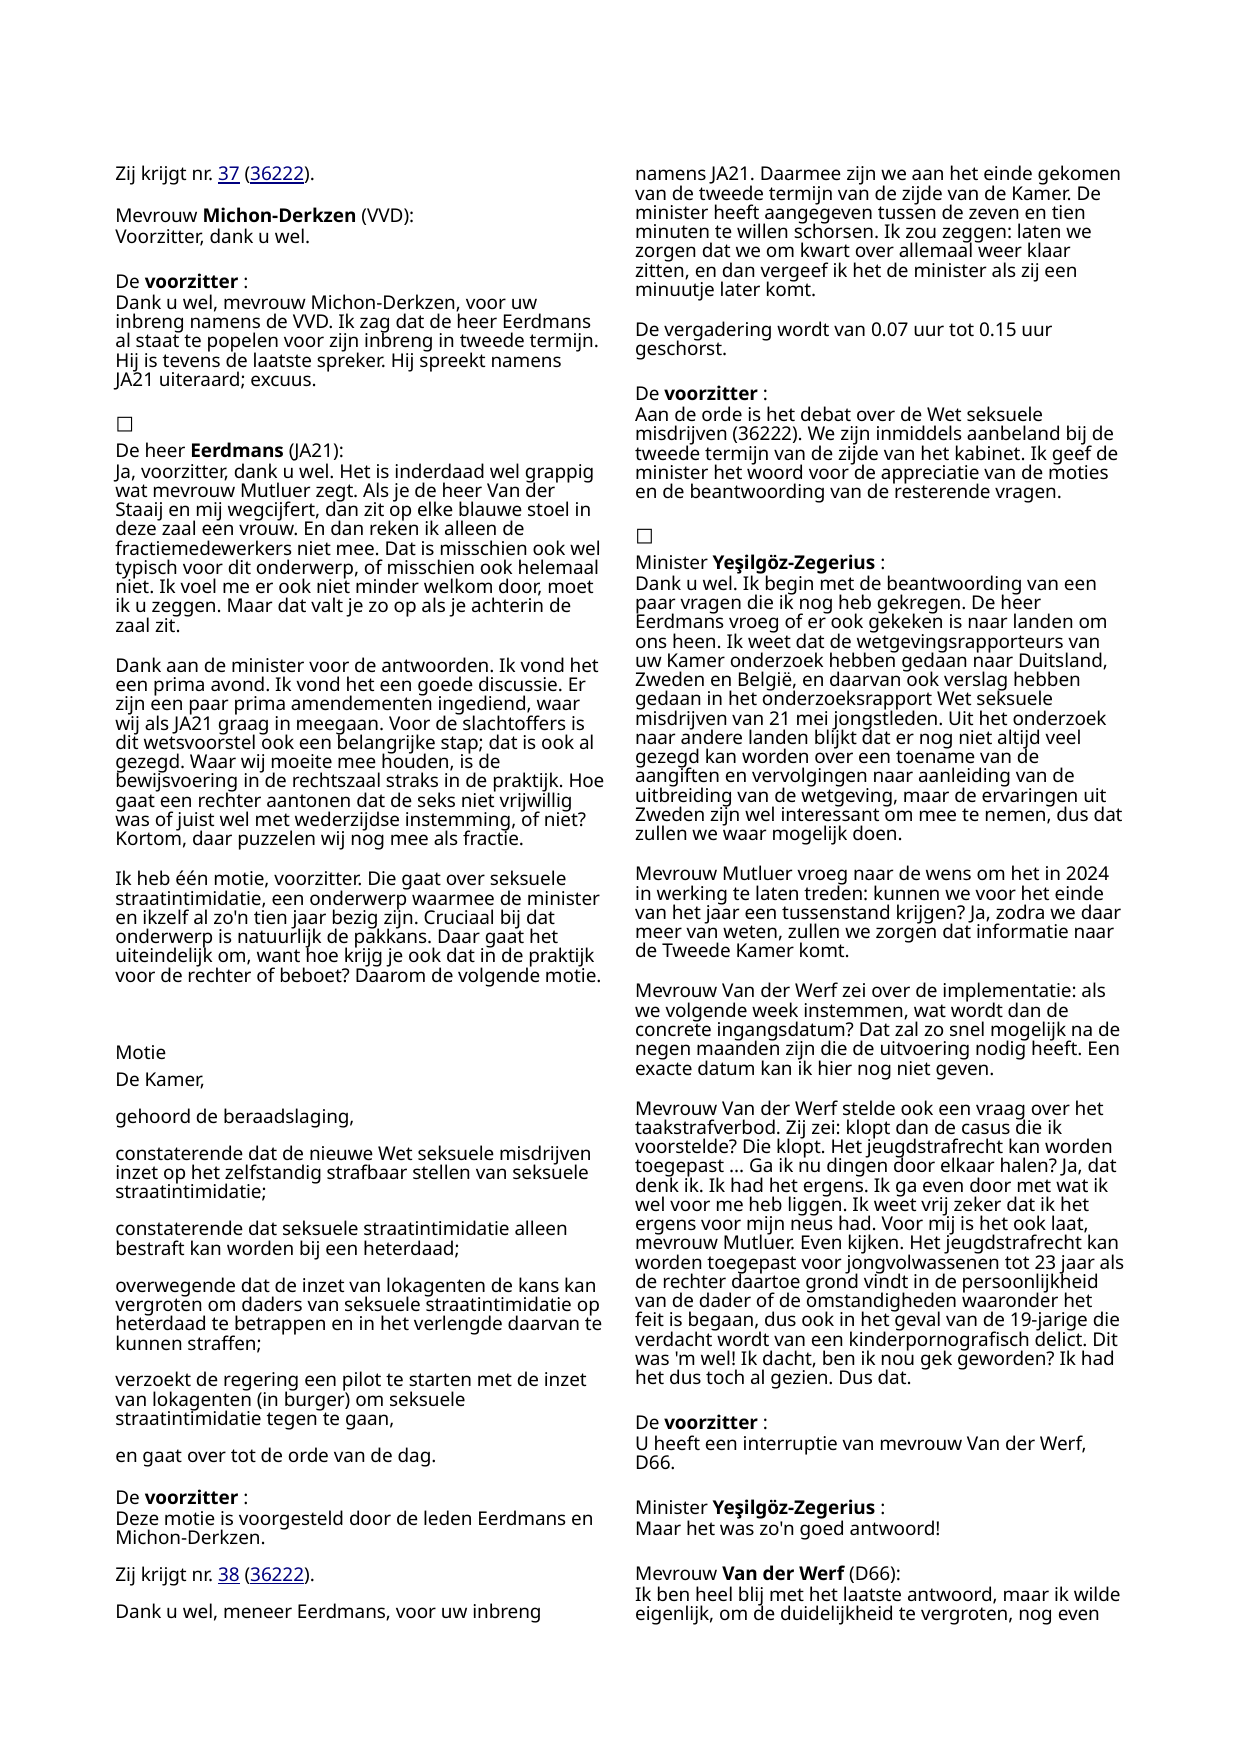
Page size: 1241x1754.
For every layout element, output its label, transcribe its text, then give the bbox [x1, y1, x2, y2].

text Zij krijgt nr. 37 (36222). [115, 165, 605, 184]
text De voorzitter : [635, 1409, 1125, 1435]
text Ik heb één motie, voorzitter. Die gaat over seksuele straatintimidatie, een onderwerp waarmee de minister en ikzelf al zo'n tien jaar bezig zijn. Cruciaal bij dat onderwerp is natuurlijk de pakkans. Daar gaat het uiteindelijk om, want hoe krijg je ook dat in de praktijk voor de rechter of beboet? Daarom de volgende motie. [115, 870, 605, 986]
text Zij krijgt nr. 38 (36222). [115, 1566, 605, 1585]
text Voorzitter, dank u wel. [115, 228, 605, 247]
text Dank u wel, meneer Eerdmans, voor uw inbreng [115, 1603, 605, 1622]
text De voorzitter : [115, 1484, 605, 1510]
text Dank u wel, mevrouw Michon-Derkzen, voor uw inbreng namens de VVD. Ik zag dat de heer Eerdmans al staat te popelen voor zijn inbreng in tweede termijn. Hij is tevens de laatste spreker. Hij spreekt namens JA21 uiteraard; excuus. [115, 294, 605, 390]
text Deze motie is voorgesteld door de leden Eerdmans en Michon-Derkzen. [115, 1510, 605, 1548]
text gehoord de beraadslaging, [115, 1108, 605, 1127]
text Mevrouw Van der Werf stelde ook een vraag over het taakstrafverbod. Zij zei: klopt dan de casus die ik voorstelde? Die klopt. Het jeugdstrafrecht kan worden toegepast ... Ga ik nu dingen door elkaar halen? Ja, dat denk ik. Ik had het ergens. Ik ga even door met wat ik wel voor me heb liggen. Ik weet vrij zeker dat ik het ergens voor mijn neus had. Voor mij is het ook laat, mevrouw Mutluer. Even kijken. Het jeugdstrafrecht kan worden toegepast voor jongvolwassenen tot 23 jaar als de rechter daartoe grond vindt in de persoonlijkheid van de dader of de omstandigheden waaronder het feit is begaan, dus ook in het geval van de 19-jarige die verdacht wordt van een kinderpornografisch delict. Dit was 'm wel! Ik dacht, ben ik nou gek geworden? Ik had het dus toch al gezien. Dus dat. [635, 1099, 1125, 1388]
text namens JA21. Daarmee zijn we aan het einde gekomen van de tweede termijn van de zijde van de Kamer. De minister heeft aangegeven tussen de zeven en tien minuten te willen schorsen. Ik zou zeggen: laten we zorgen dat we om kwart over allemaal weer klaar zitten, en dan vergeef ik het de minister als zij een minuutje later komt. [635, 165, 1125, 300]
text Maar het was zo'n goed antwoord! [635, 1520, 1125, 1539]
text Mevrouw Van der Werf (D66): [635, 1560, 1125, 1586]
text Minister Yeşilgöz-Zegerius : [635, 549, 1125, 575]
text Aan de orde is het debat over de Wet seksuele misdrijven (36222). We zijn inmiddels aanbeland bij de tweede termijn van de zijde van het kabinet. Ik geef de minister het woord voor de appreciatie van de moties en de beantwoording van de resterende vragen. [635, 406, 1125, 502]
text ⬜ [115, 411, 605, 437]
text De vergadering wordt van 0.07 uur tot 0.15 uur geschorst. [635, 321, 1125, 359]
text De Kamer, [115, 1071, 605, 1090]
text Ja, voorzitter, dank u wel. Het is inderdaad wel grappig wat mevrouw Mutluer zegt. Als je de heer Van der Staaij en mij wegcijfert, dan zit op elke blauwe stoel in deze zaal een vrouw. En dan reken ik alleen de fractiemedewerkers niet mee. Dat is misschien ook wel typisch voor dit onderwerp, of misschien ook helemaal niet. Ik voel me er ook niet minder welkom door, moet ik u zeggen. Maar dat valt je zo op als je achterin de zaal zit. [115, 463, 605, 636]
text Minister Yeşilgöz-Zegerius : [635, 1494, 1125, 1520]
text Dank u wel. Ik begin met de beantwoording van een paar vragen die ik nog heb gekregen. De heer Eerdmans vroeg of er ook gekeken is naar landen om ons heen. Ik weet dat de wetgevingsrapporteurs van uw Kamer onderzoek hebben gedaan naar Duitsland, Zweden en België, en daarvan ook verslag hebben gedaan in het onderzoeksrapport Wet seksuele misdrijven van 21 mei jongstleden. Uit het onderzoek naar andere landen blijkt dat er nog niet altijd veel gezegd kan worden over een toename van de aangiften en vervolgingen naar aanleiding van de uitbreiding van de wetgeving, maar de ervaringen uit Zweden zijn wel interessant om mee te nemen, dus dat zullen we waar mogelijk doen. [635, 575, 1125, 844]
text Ik ben heel blij met het laatste antwoord, maar ik wilde eigenlijk, om de duidelijkheid te vergroten, nog even [635, 1586, 1125, 1624]
text De voorzitter : [115, 268, 605, 294]
text U heeft een interruptie van mevrouw Van der Werf, D66. [635, 1435, 1125, 1474]
text Mevrouw Van der Werf zei over de implementatie: als we volgende week instemmen, wat wordt dan de concrete ingangsdatum? Dat zal zo snel mogelijk na de negen maanden zijn die de uitvoering nodig heeft. Een exacte datum kan ik hier nog niet geven. [635, 982, 1125, 1079]
text De heer Eerdmans (JA21): [115, 437, 605, 463]
text ⬜ [635, 523, 1125, 549]
text overwegende dat de inzet van lokagenten de kans kan vergroten om daders van seksuele straatintimidatie op heterdaad te betrappen en in het verlengde daarvan te kunnen straffen; [115, 1277, 605, 1354]
text Dank aan de minister voor de antwoorden. Ik vond het een prima avond. Ik vond het een goede discussie. Er zijn een paar prima amendementen ingediend, waar wij als JA21 graag in meegaan. Voor de slachtoffers is dit wetsvoorstel ook een belangrijke stap; dat is ook al gezegd. Waar wij moeite mee houden, is de bewijsvoering in de rechtszaal straks in de praktijk. Hoe gaat een rechter aantonen dat de seks niet vrijwillig was of juist wel met wederzijdse instemming, of niet? Kortom, daar puzzelen wij nog mee als fractie. [115, 657, 605, 849]
text constaterende dat de nieuwe Wet seksuele misdrijven inzet op het zelfstandig strafbaar stellen van seksuele straatintimidatie; [115, 1145, 605, 1203]
text verzoekt de regering een pilot te starten met de inzet van lokagenten (in burger) om seksuele straatintimidatie tegen te gaan, [115, 1371, 605, 1429]
text Motie [115, 1039, 605, 1065]
text Mevrouw Mutluer vroeg naar de wens om het in 2024 in werking te laten treden: kunnen we voor het einde van het jaar een tussenstand krijgen? Ja, zodra we daar meer van weten, zullen we zorgen dat informatie naar de Tweede Kamer komt. [635, 865, 1125, 962]
text Mevrouw Michon-Derkzen (VVD): [115, 202, 605, 228]
text constaterende dat seksuele straatintimidatie alleen bestraft kan worden bij een heterdaad; [115, 1220, 605, 1259]
text en gaat over tot de orde van de dag. [115, 1447, 605, 1466]
text De voorzitter : [635, 380, 1125, 406]
